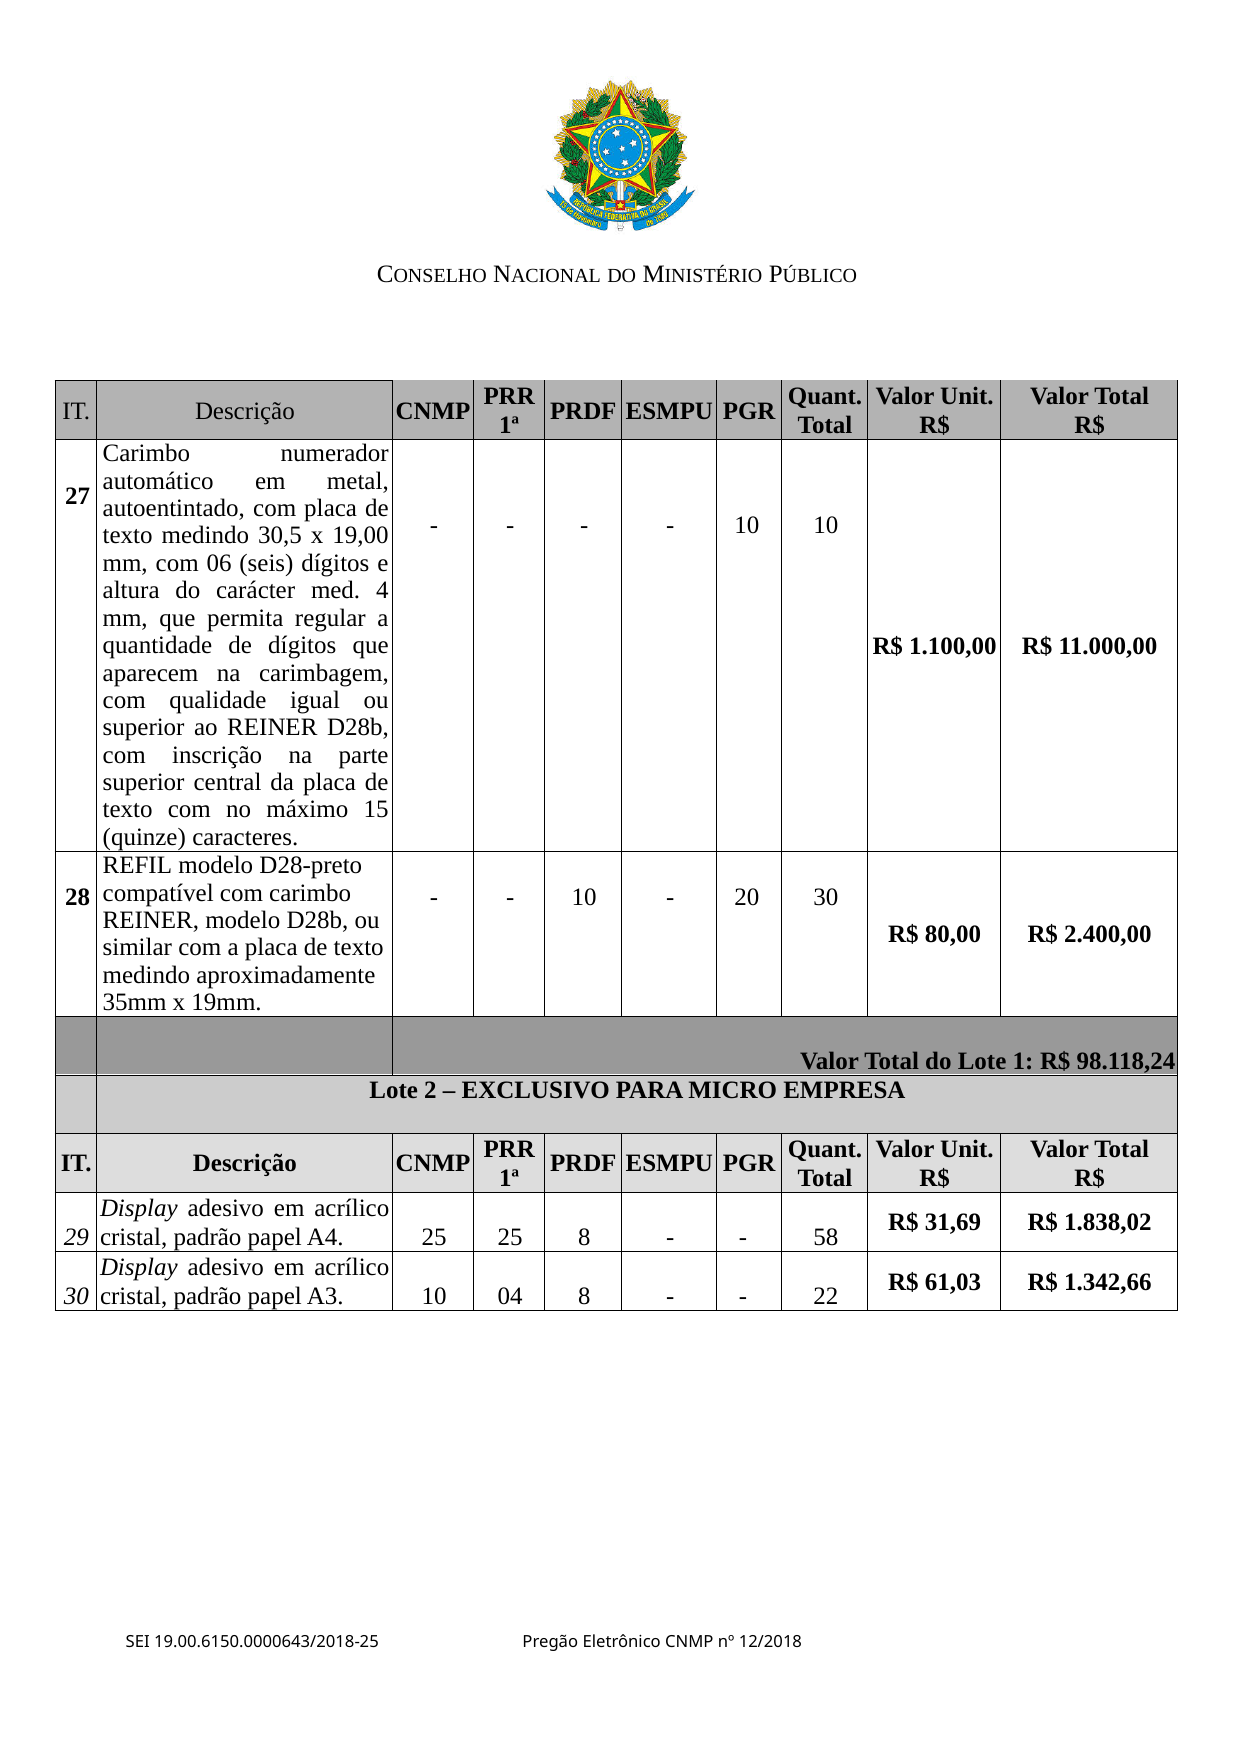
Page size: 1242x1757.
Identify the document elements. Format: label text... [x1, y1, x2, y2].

table_cell Valor Unit. R$ [868, 1134, 1000, 1192]
table_header PRDF [545, 380, 621, 439]
table_cell R$ 1.838,02 [1001, 1193, 1177, 1251]
table_cell - [545, 440, 621, 851]
table_cell R$ 1.100,00 [868, 440, 1000, 851]
table_cell 10 [393, 1252, 473, 1310]
table_cell [56, 1076, 96, 1133]
table_cell Carimbo numerador automático em metal, autoentintado, com placa de texto medindo 30,5 x 19,00 mm, com 06 (seis) dígitos e altura do carácter med. 4 mm, que permita regular a quantidade de dígitos que aparecem na carimbagem, com qualidade igual ou superior ao REINER D28b, com inscrição na parte superior central da placa de texto com no máximo 15 (quinze) caracteres. [97, 440, 392, 851]
table_cell REFIL modelo D28-preto compatível com carimbo REINER, modelo D28b, ou similar com a placa de texto medindo aproximadamente 35mm x 19mm. [97, 852, 392, 1016]
table_header Descrição [97, 381, 392, 439]
table_cell IT. [56, 1134, 96, 1192]
table_cell Descrição [97, 1134, 392, 1192]
table_header Valor Unit. R$ [868, 380, 1000, 439]
table_cell 8 [545, 1193, 621, 1251]
table_header Quant. Total [782, 380, 867, 439]
table_cell R$ 80,00 [868, 852, 1000, 1016]
table_cell 10 [545, 852, 621, 1016]
table_cell R$ 11.000,00 [1001, 440, 1177, 851]
table_cell CNMP [393, 1134, 473, 1192]
table_header PGR [717, 380, 781, 439]
table_cell 30 [782, 852, 867, 1016]
table_cell - [622, 1193, 716, 1251]
table_cell Lote 2 – EXCLUSIVO PARA MICRO EMPRESA [97, 1076, 1177, 1133]
table_cell Valor Total do Lote 1: R$ 98.118,24 [393, 1017, 1177, 1074]
table_cell 29 [56, 1193, 96, 1251]
table_header IT. [56, 381, 96, 439]
table_cell 8 [545, 1252, 621, 1310]
table_cell [56, 1017, 96, 1074]
table_cell 10 [782, 440, 867, 851]
table_cell R$ 2.400,00 [1001, 852, 1177, 1016]
table_cell - [622, 1252, 716, 1310]
table_cell R$ 61,03 [868, 1252, 1000, 1310]
table_cell 10 [717, 440, 781, 851]
table_cell 20 [717, 852, 781, 1016]
table_cell 30 [56, 1252, 96, 1310]
table_cell 58 [782, 1193, 867, 1251]
table_header PRR 1ª [474, 380, 544, 439]
table_header Valor Total R$ [1001, 380, 1177, 439]
table_cell - [622, 440, 716, 851]
table_cell PRR 1ª [474, 1134, 544, 1192]
table_cell Quant. Total [782, 1134, 867, 1192]
table_cell PRDF [545, 1134, 621, 1192]
table_cell - [474, 440, 544, 851]
table_cell ESMPU [622, 1134, 716, 1192]
table_cell - [622, 852, 716, 1016]
table_cell 25 [393, 1193, 473, 1251]
table_cell R$ 1.342,66 [1001, 1252, 1177, 1310]
table_cell 28 [56, 852, 96, 1016]
table_cell - [717, 1252, 781, 1310]
table_cell PGR [717, 1134, 781, 1192]
table_cell - [393, 852, 473, 1016]
table_cell - [717, 1193, 781, 1251]
table_cell R$ 31,69 [868, 1193, 1000, 1251]
table_cell 22 [782, 1252, 867, 1310]
table_cell - [393, 440, 473, 851]
table_cell - [474, 852, 544, 1016]
table_cell 25 [474, 1193, 544, 1251]
table_cell [97, 1017, 392, 1074]
table_cell Valor Total R$ [1001, 1134, 1177, 1192]
table_header ESMPU [622, 380, 716, 439]
table_cell 04 [474, 1252, 544, 1310]
table_cell 27 [56, 440, 96, 851]
table_cell Display adesivo em acrílico cristal, padrão papel A3. [97, 1252, 392, 1310]
table_cell Display adesivo em acrílico cristal, padrão papel A4. [97, 1193, 392, 1251]
table_header CNMP [393, 380, 473, 439]
